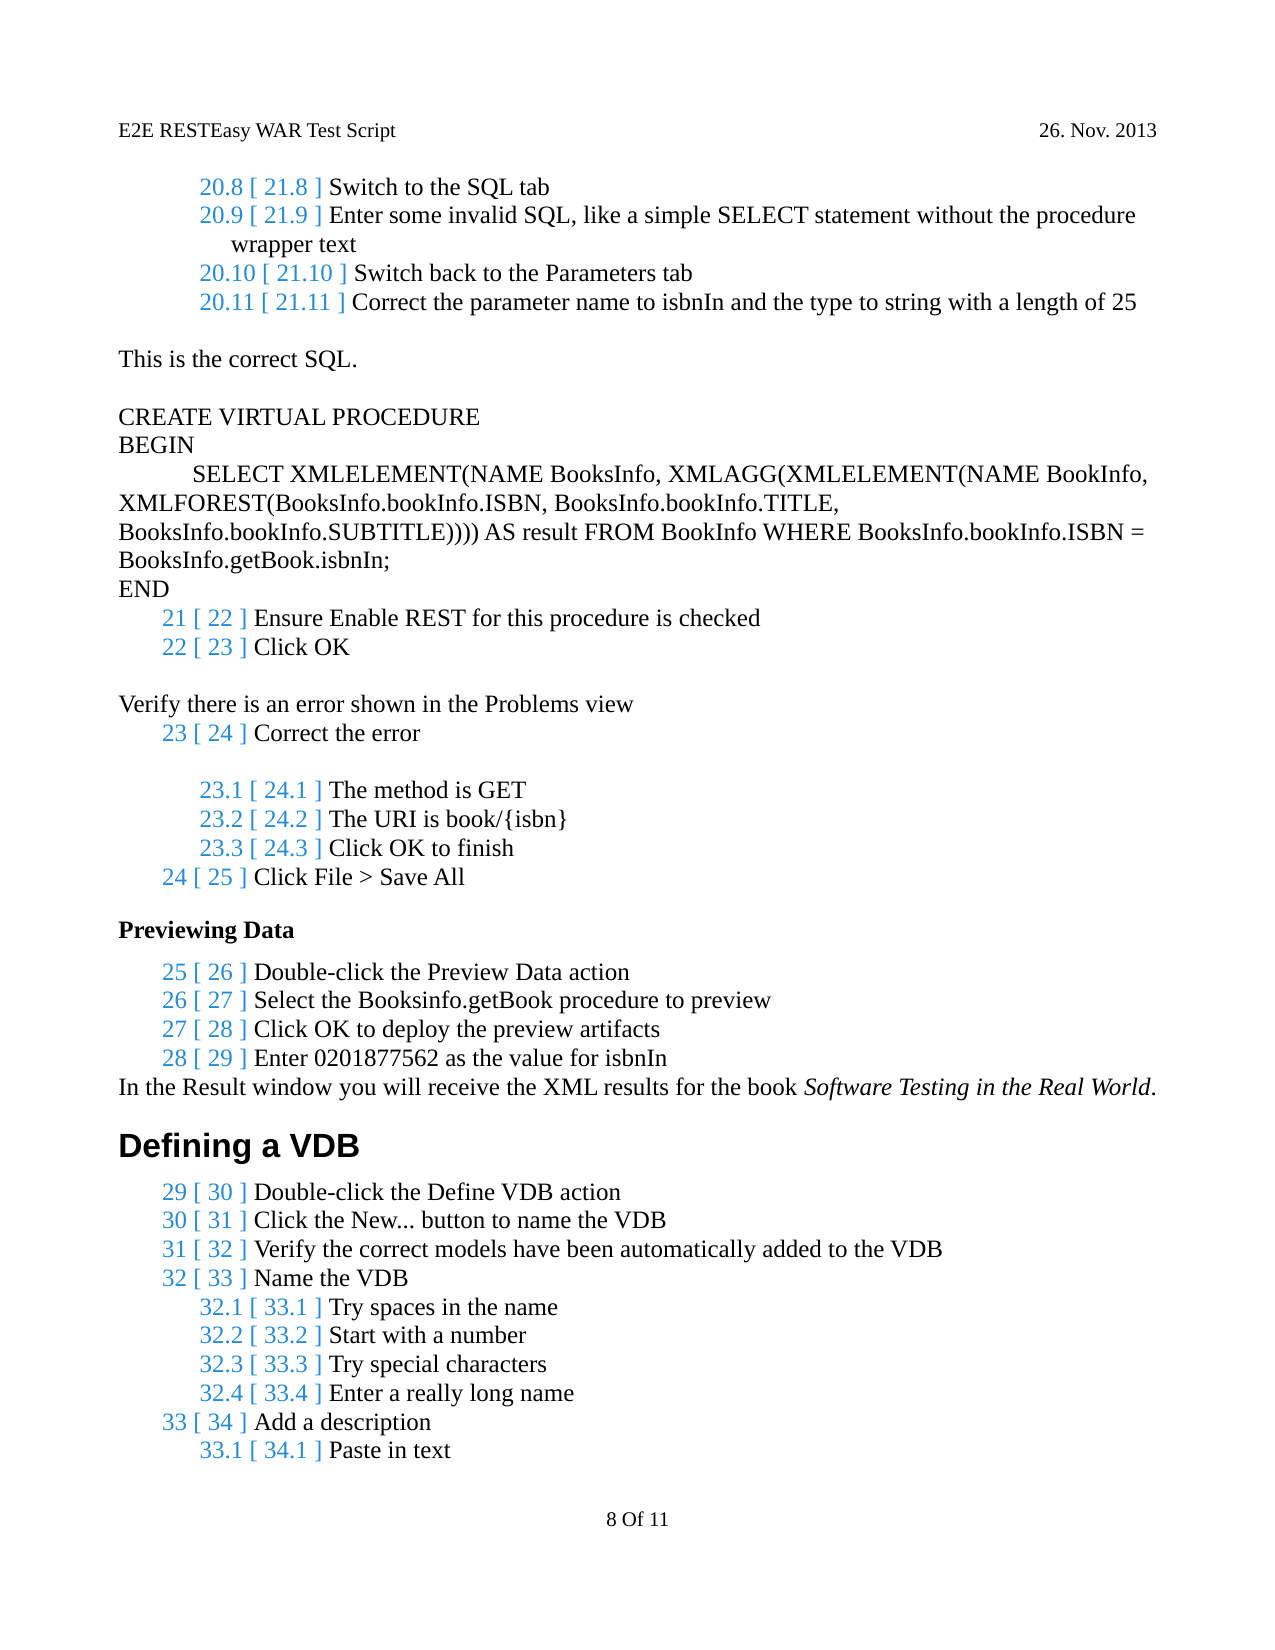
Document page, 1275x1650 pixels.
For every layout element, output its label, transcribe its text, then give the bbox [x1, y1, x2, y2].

list Start with a number [193, 1320, 1157, 1349]
list Enter 0201877562 as the value for isbnIn [156, 1043, 1157, 1072]
list Select the Booksinfo.getBook procedure to preview [156, 985, 1157, 1014]
list Click File > Save All [156, 862, 1157, 890]
subtitle Defining a VDB [118, 1125, 1157, 1164]
list Correct the parameter name to isbnIn and the type to string with a length of 25 [193, 287, 1157, 315]
list Verify the correct models have been automatically added to the VDB [156, 1234, 1157, 1263]
list Switch to the SQL tab [193, 172, 1157, 200]
text SELECT XMLELEMENT(NAME BooksInfo, XMLAGG(XMLELEMENT(NAME BookInfo, XMLFOREST(BooksInfo.bookInfo.ISBN, BooksInfo.bookInfo.TITLE, BooksInfo.bookInfo.SUBTITLE)))) AS result FROM BookInfo WHERE BooksInfo.bookInfo.ISBN = BooksInfo.getBook.isbnIn; [118, 459, 1157, 574]
list Name the VDB [156, 1263, 1157, 1292]
list The method is GET [193, 775, 1157, 804]
text END [118, 574, 1157, 603]
list Add a description [156, 1407, 1157, 1435]
list Ensure Enable REST for this procedure is checked [156, 603, 1157, 632]
list Click OK [156, 632, 1157, 660]
text BEGIN [118, 430, 1157, 459]
list The URI is book/{isbn} [193, 804, 1157, 833]
list Try special characters [193, 1349, 1157, 1378]
list Click OK to finish [193, 833, 1157, 862]
list Double-click the Define VDB action [156, 1177, 1157, 1205]
list Click OK to deploy the preview artifacts [156, 1014, 1157, 1043]
list Enter some invalid SQL, like a simple SELECT statement without the procedure wrapper text [193, 200, 1157, 258]
list Paste in text [193, 1435, 1157, 1464]
list Try spaces in the name [193, 1292, 1157, 1320]
text Verify there is an error shown in the Problems view [118, 689, 1157, 718]
text This is the correct SQL. [118, 344, 1157, 373]
list Double-click the Preview Data action [156, 957, 1157, 985]
list Enter a really long name [193, 1378, 1157, 1407]
subtitle Previewing Data [118, 915, 1157, 944]
list Click the New... button to name the VDB [156, 1205, 1157, 1234]
list Correct the error [156, 718, 1157, 747]
list Switch back to the Parameters tab [193, 258, 1157, 287]
text In the Result window you will receive the XML results for the book Software Testing in the Real World. [118, 1072, 1157, 1100]
text CREATE VIRTUAL PROCEDURE [118, 402, 1157, 430]
